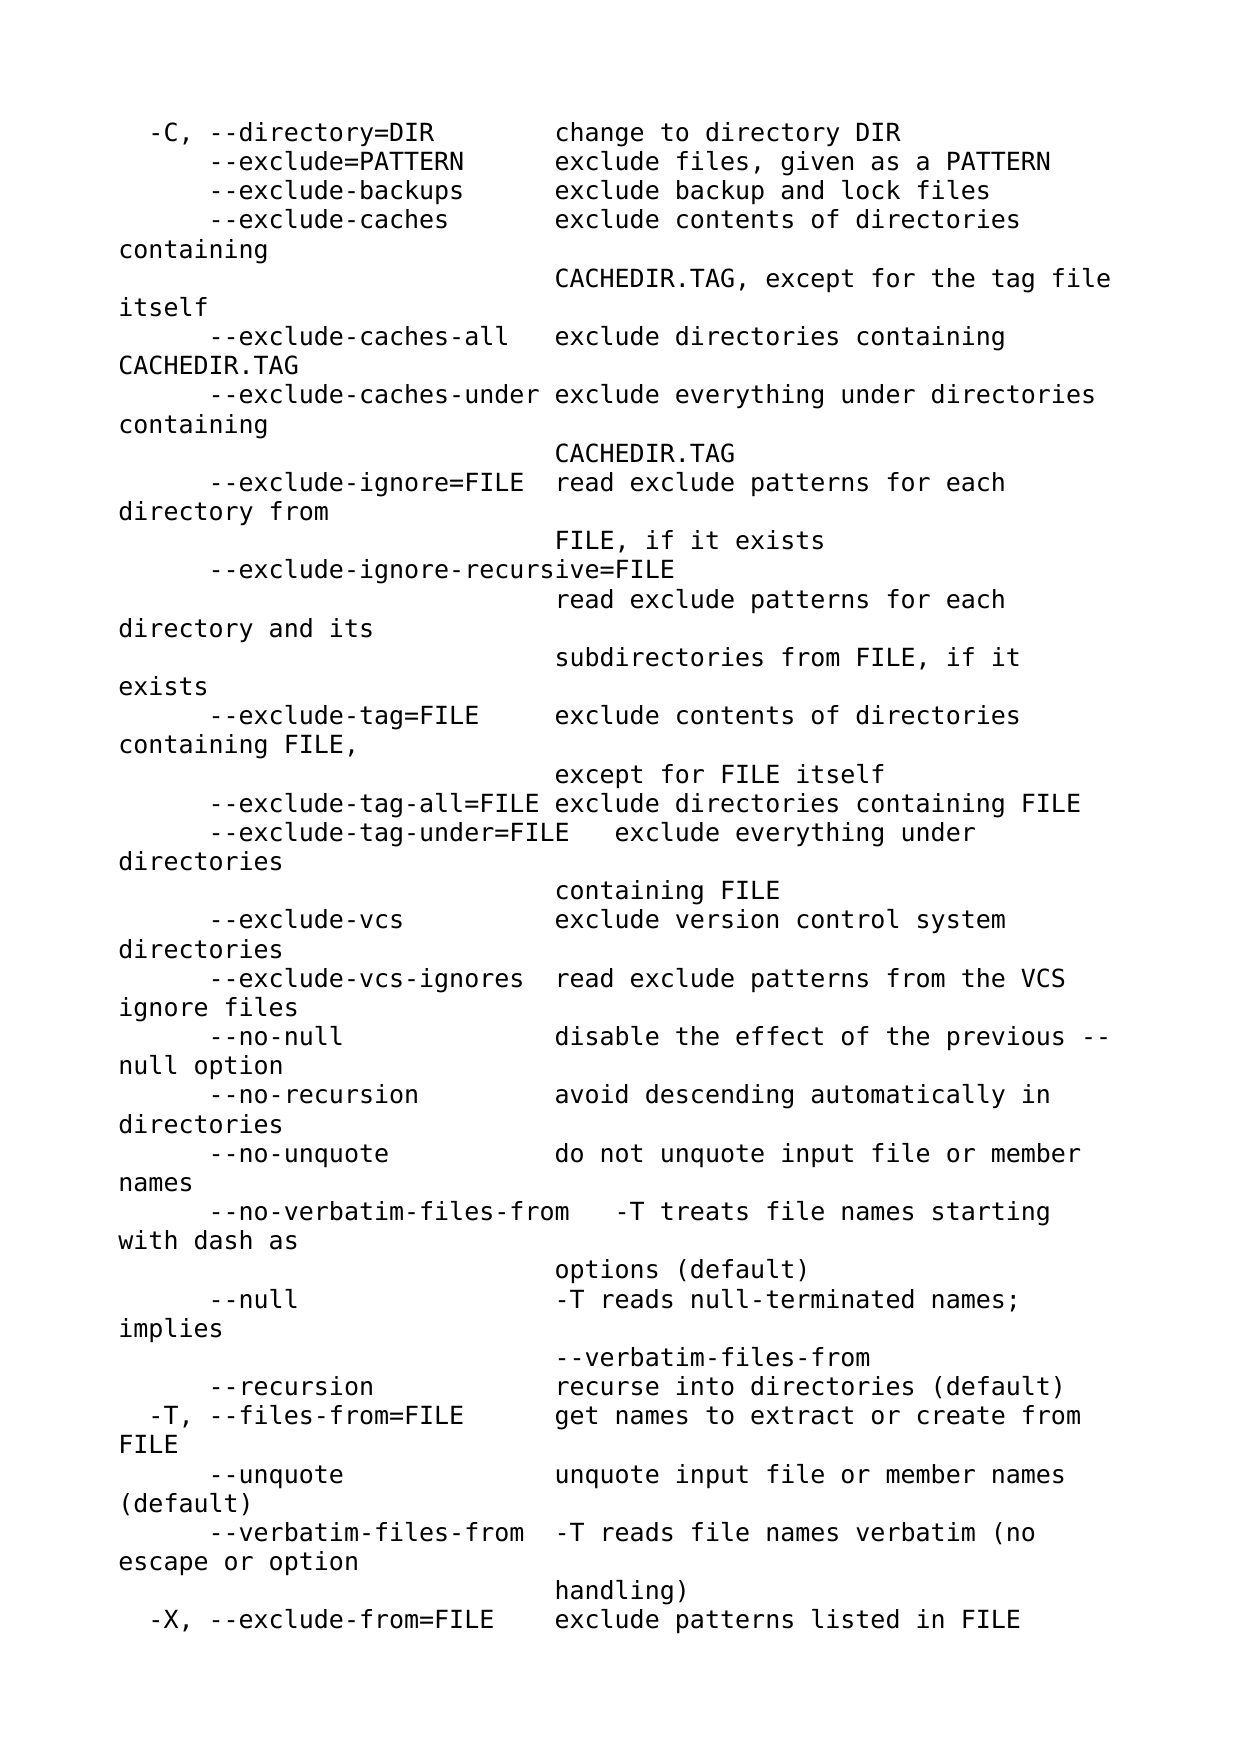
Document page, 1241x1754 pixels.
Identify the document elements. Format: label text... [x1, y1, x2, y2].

text -C, --directory=DIR change to directory DIR --exclude=PATTERN exclude files, given as a PATTERN --exclude-backups exclude backup and lock files --exclude-caches exclude contents of directories containing CACHEDIR.TAG, except for the tag file itself --exclude-caches-all exclude directories containing CACHEDIR.TAG --exclude-caches-under exclude everything under directories containing CACHEDIR.TAG --exclude-ignore=FILE read exclude patterns for each directory from FILE, if it exists --exclude-ignore-recursive=FILE read exclude patterns for each directory and its subdirectories from FILE, if it exists --exclude-tag=FILE exclude contents of directories containing FILE, except for FILE itself --exclude-tag-all=FILE exclude directories containing FILE --exclude-tag-under=FILE exclude everything under directories containing FILE --exclude-vcs exclude version control system directories --exclude-vcs-ignores read exclude patterns from the VCS ignore files --no-null disable the effect of the previous --null option --no-recursion avoid descending automatically in directories --no-unquote do not unquote input file or member names --no-verbatim-files-from -T treats file names starting with dash as options (default) --null -T reads null-terminated names; implies --verbatim-files-from --recursion recurse into directories (default) -T, --files-from=FILE get names to extract or create from FILE --unquote unquote input file or member names (default) --verbatim-files-from -T reads file names verbatim (no escape or option handling) -X, --exclude-from=FILE exclude patterns listed in FILE [118, 118, 1122, 1635]
